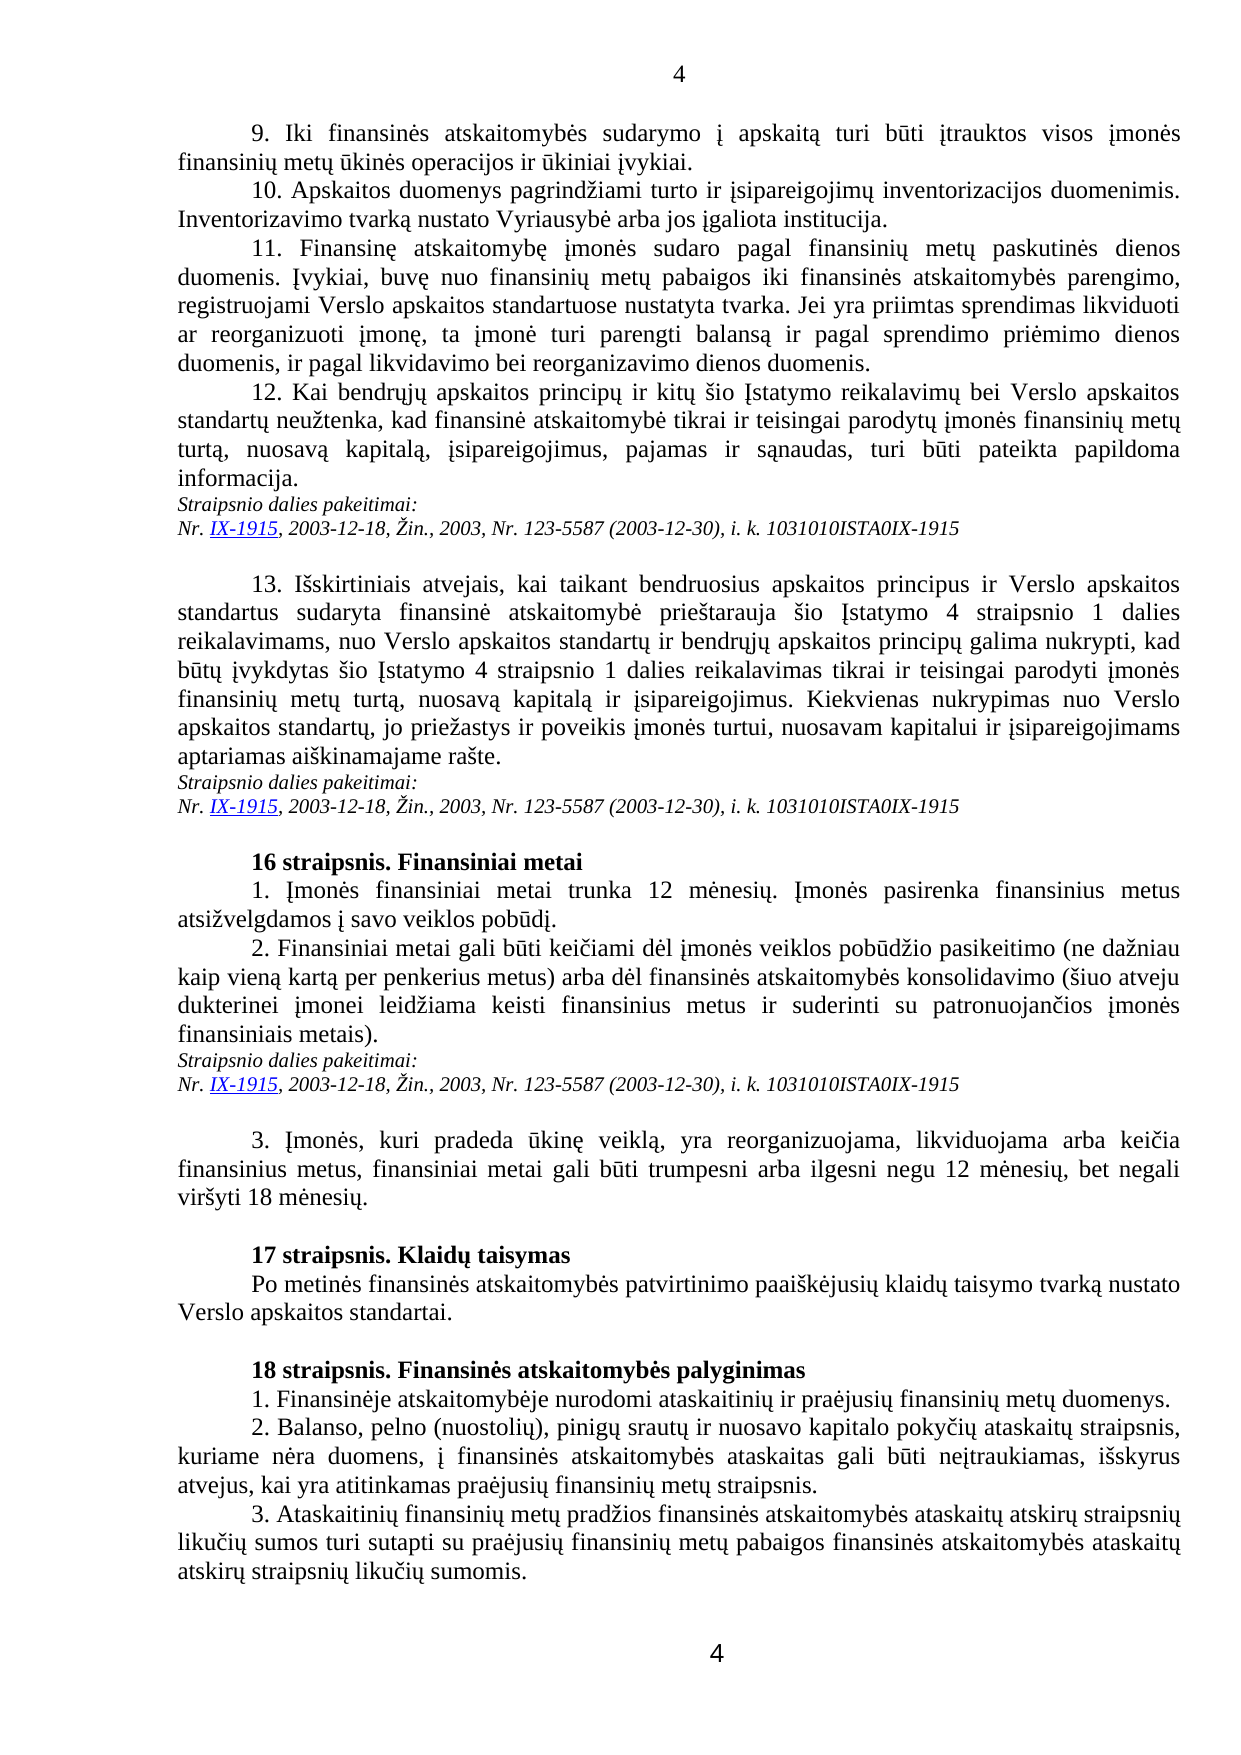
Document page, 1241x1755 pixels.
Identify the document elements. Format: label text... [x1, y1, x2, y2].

text 9. Iki finansinės atskaitomybės sudarymo į apskaitą turi būti įtrauktos visos įmonės finansinių metų ūkinės operacijos ir ūkiniai įvykiai. [177, 118, 1181, 176]
text 13. Išskirtiniais atvejais, kai taikant bendruosius apskaitos principus ir Verslo apskaitos standartus sudaryta finansinė atskaitomybė prieštarauja šio Įstatymo 4 straipsnio 1 dalies reikalavimams, nuo Verslo apskaitos standartų ir bendrųjų apskaitos principų galima nukrypti, kad būtų įvykdytas šio Įstatymo 4 straipsnio 1 dalies reikalavimas tikrai ir teisingai parodyti įmonės finansinių metų turtą, nuosavą kapitalą ir įsipareigojimus. Kiekvienas nukrypimas nuo Verslo apskaitos standartų, jo priežastys ir poveikis įmonės turtui, nuosavam kapitalui ir įsipareigojimams aptariamas aiškinamajame rašte. [177, 569, 1181, 770]
text 11. Finansinę atskaitomybę įmonės sudaro pagal finansinių metų paskutinės dienos duomenis. Įvykiai, buvę nuo finansinių metų pabaigos iki finansinės atskaitomybės parengimo, registruojami Verslo apskaitos standartuose nustatyta tvarka. Jei yra priimtas sprendimas likviduoti ar reorganizuoti įmonę, ta įmonė turi parengti balansą ir pagal sprendimo priėmimo dienos duomenis, ir pagal likvidavimo bei reorganizavimo dienos duomenis. [177, 233, 1181, 377]
text 18 straipsnis. Finansinės atskaitomybės palyginimas [177, 1355, 1181, 1384]
text 2. Balanso, pelno (nuostolių), pinigų srautų ir nuosavo kapitalo pokyčių ataskaitų straipsnis, kuriame nėra duomens, į finansinės atskaitomybės ataskaitas gali būti neįtraukiamas, išskyrus atvejus, kai yra atitinkamas praėjusių finansinių metų straipsnis. [177, 1412, 1181, 1499]
text 10. Apskaitos duomenys pagrindžiami turto ir įsipareigojimų inventorizacijos duomenimis. Inventorizavimo tvarką nustato Vyriausybė arba jos įgaliota institucija. [177, 176, 1181, 233]
text 12. Kai bendrųjų apskaitos principų ir kitų šio Įstatymo reikalavimų bei Verslo apskaitos standartų neužtenka, kad finansinė atskaitomybė tikrai ir teisingai parodytų įmonės finansinių metų turtą, nuosavą kapitalą, įsipareigojimus, pajamas ir sąnaudas, turi būti pateikta papildoma informacija. [177, 377, 1181, 492]
text Nr. IX-1915, 2003-12-18, Žin., 2003, Nr. 123-5587 (2003-12-30), i. k. 1031010ISTA0IX-1915 [177, 516, 1181, 540]
text 2. Finansiniai metai gali būti keičiami dėl įmonės veiklos pobūdžio pasikeitimo (ne dažniau kaip vieną kartą per penkerius metus) arba dėl finansinės atskaitomybės konsolidavimo (šiuo atveju dukterinei įmonei leidžiama keisti finansinius metus ir suderinti su patronuojančios įmonės finansiniais metais). [177, 933, 1181, 1048]
text 16 straipsnis. Finansiniai metai [177, 847, 1181, 876]
text Straipsnio dalies pakeitimai: [177, 1048, 1181, 1072]
text 1. Įmonės finansiniai metai trunka 12 mėnesių. Įmonės pasirenka finansinius metus atsižvelgdamos į savo veiklos pobūdį. [177, 876, 1181, 933]
text 1. Finansinėje atskaitomybėje nurodomi ataskaitinių ir praėjusių finansinių metų duomenys. [177, 1384, 1181, 1412]
text Nr. IX-1915, 2003-12-18, Žin., 2003, Nr. 123-5587 (2003-12-30), i. k. 1031010ISTA0IX-1915 [177, 794, 1181, 818]
text 3. Ataskaitinių finansinių metų pradžios finansinės atskaitomybės ataskaitų atskirų straipsnių likučių sumos turi sutapti su praėjusių finansinių metų pabaigos finansinės atskaitomybės ataskaitų atskirų straipsnių likučių sumomis. [177, 1499, 1181, 1585]
text Straipsnio dalies pakeitimai: [177, 770, 1181, 794]
text 17 straipsnis. Klaidų taisymas [177, 1240, 1181, 1269]
text Po metinės finansinės atskaitomybės patvirtinimo paaiškėjusių klaidų taisymo tvarką nustato Verslo apskaitos standartai. [177, 1269, 1181, 1326]
text 3. Įmonės, kuri pradeda ūkinę veiklą, yra reorganizuojama, likviduojama arba keičia finansinius metus, finansiniai metai gali būti trumpesni arba ilgesni negu 12 mėnesių, bet negali viršyti 18 mėnesių. [177, 1125, 1181, 1211]
text Straipsnio dalies pakeitimai: [177, 492, 1181, 516]
text Nr. IX-1915, 2003-12-18, Žin., 2003, Nr. 123-5587 (2003-12-30), i. k. 1031010ISTA0IX-1915 [177, 1072, 1181, 1096]
